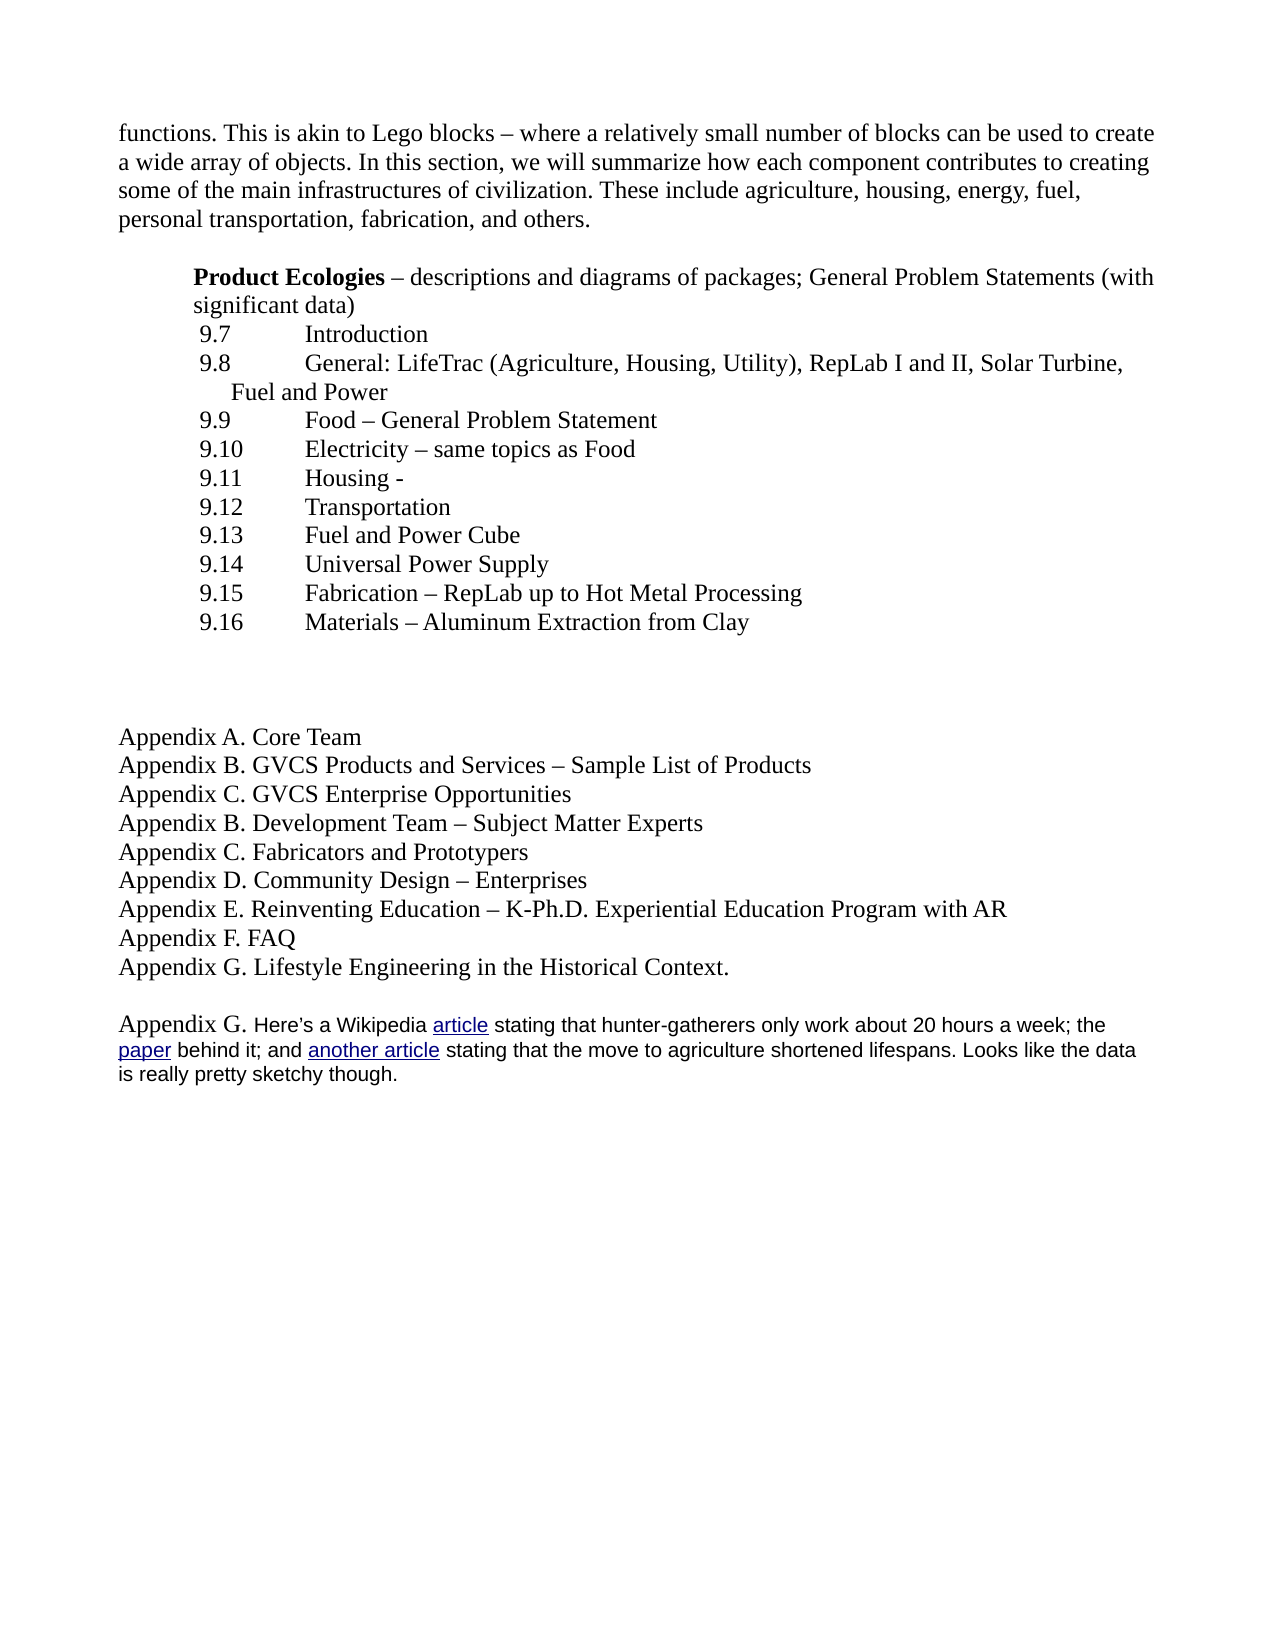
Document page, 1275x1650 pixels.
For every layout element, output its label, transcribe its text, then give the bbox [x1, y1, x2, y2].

list Materials – Aluminum Extraction from Clay [193, 607, 1157, 636]
list Food – General Problem Statement [193, 406, 1157, 434]
text Appendix E. Reinventing Education – K-Ph.D. Experiential Education Program with AR [118, 894, 1157, 923]
list Housing - [193, 463, 1157, 492]
text Appendix C. Fabricators and Prototypers [118, 837, 1157, 866]
list Product Ecologies – descriptions and diagrams of packages; General Problem Statements (with significant data) [156, 262, 1157, 319]
text Appendix A. Core Team [118, 722, 1157, 751]
text Appendix G. Lifestyle Engineering in the Historical Context. [118, 952, 1157, 981]
list Fabrication – RepLab up to Hot Metal Processing [193, 578, 1157, 607]
text Appendix F. FAQ [118, 923, 1157, 952]
list Electricity – same topics as Food [193, 434, 1157, 463]
list Fuel and Power Cube [193, 521, 1157, 549]
text functions. This is akin to Lego blocks – where a relatively small number of blocks can be used to create a wide array of objects. In this section, we will summarize how each component contributes to creating some of the main infrastructures of civilization. These include agriculture, housing, energy, fuel, personal transportation, fabrication, and others. [118, 118, 1157, 233]
text Appendix B. Development Team – Subject Matter Experts [118, 808, 1157, 837]
list General: LifeTrac (Agriculture, Housing, Utility), RepLab I and II, Solar Turbine, Fuel and Power [193, 348, 1157, 406]
text Appendix G. Here’s a Wikipedia article stating that hunter-gatherers only work about 20 hours a week; the paper behind it; and another article stating that the move to agriculture shortened lifespans. Looks like the data is really pretty sketchy though. [118, 1009, 1157, 1086]
list Universal Power Supply [193, 549, 1157, 578]
text Appendix D. Community Design – Enterprises [118, 866, 1157, 894]
text Appendix B. GVCS Products and Services – Sample List of Products [118, 751, 1157, 779]
list Introduction [193, 319, 1157, 348]
text Appendix C. GVCS Enterprise Opportunities [118, 779, 1157, 808]
list Transportation [193, 492, 1157, 521]
